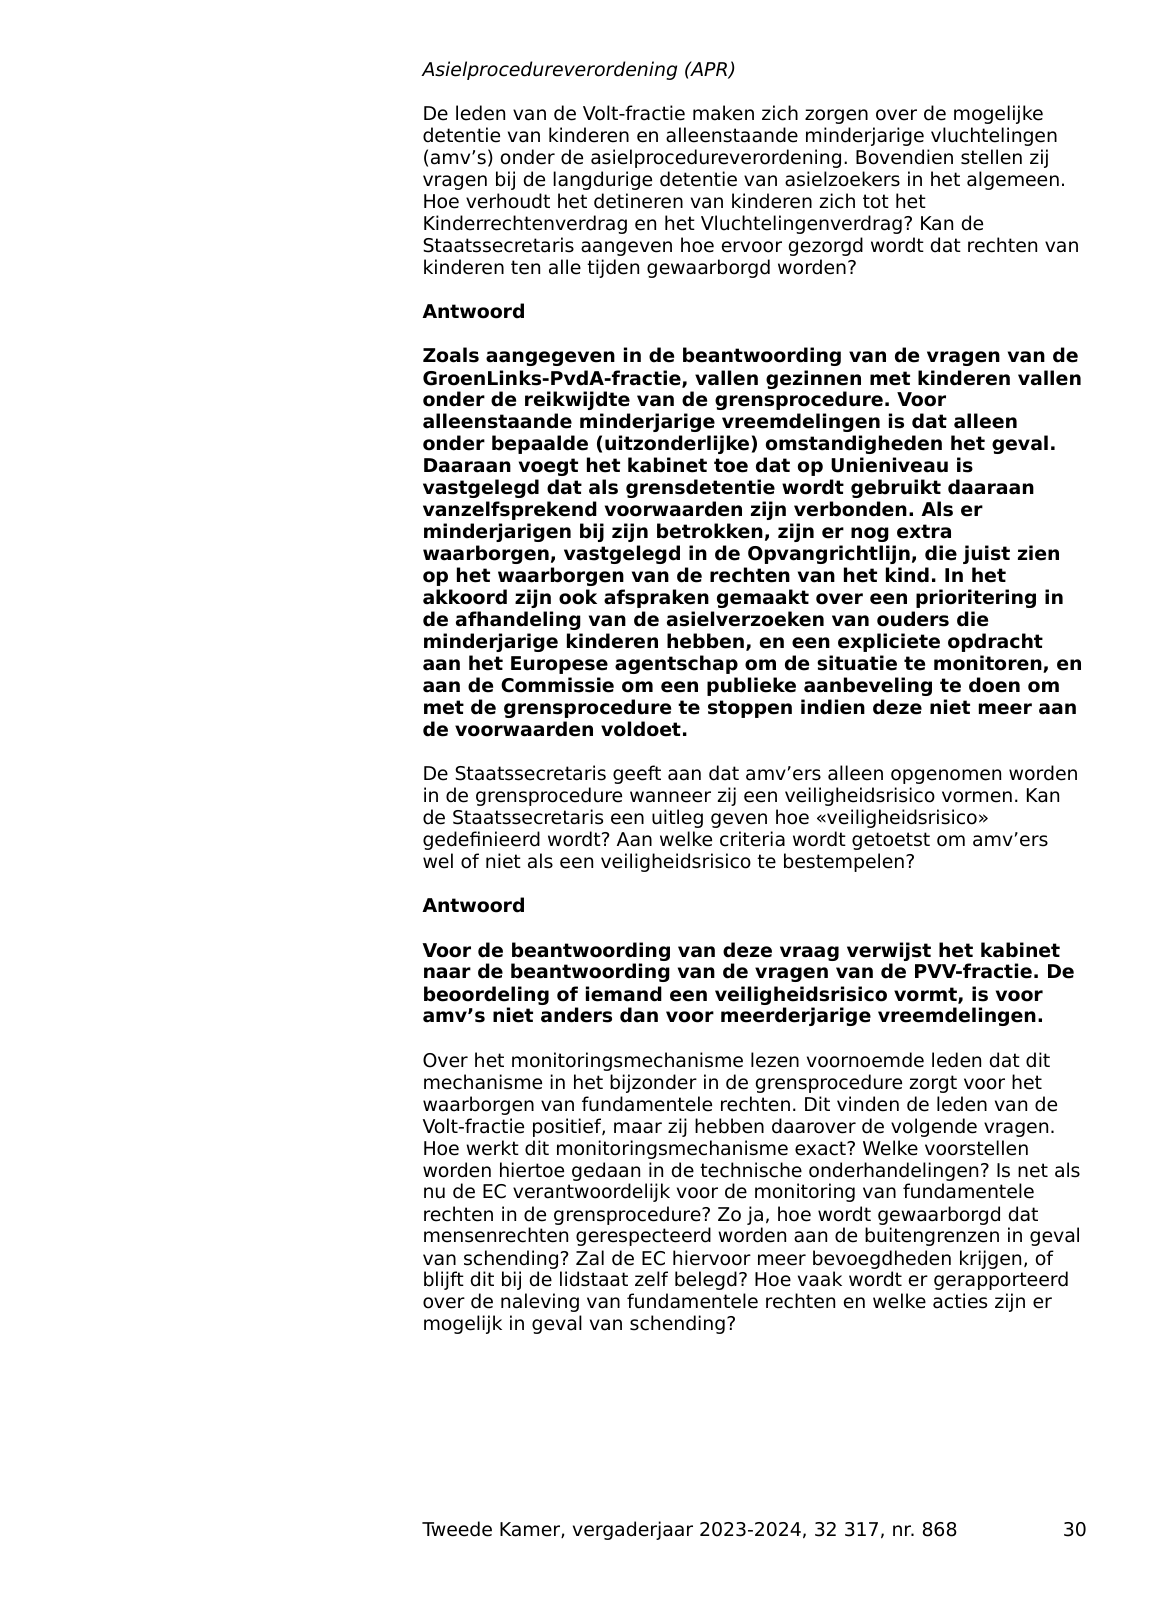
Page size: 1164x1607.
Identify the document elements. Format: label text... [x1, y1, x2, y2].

subtitle Antwoord [422, 301, 1087, 323]
text Zoals aangegeven in de beantwoording van de vragen van de GroenLinks-PvdA-fractie, vallen gezinnen met kinderen vallen onder de reikwijdte van de grensprocedure. Voor alleenstaande minderjarige vreemdelingen is dat alleen onder bepaalde (uitzonderlijke) omstandigheden het geval. [422, 345, 1087, 455]
text De leden van de Volt-fractie maken zich zorgen over de mogelijke detentie van kinderen en alleenstaande minderjarige vluchtelingen (amv’s) onder de asielprocedureverordening. Bovendien stellen zij vragen bij de langdurige detentie van asielzoekers in het algemeen. Hoe verhoudt het detineren van kinderen zich tot het Kinderrechtenverdrag en het Vluchtelingenverdrag? Kan de Staatssecretaris aangeven hoe ervoor gezorgd wordt dat rechten van kinderen ten alle tijden gewaarborgd worden? [422, 103, 1087, 279]
subtitle Antwoord [422, 895, 1087, 917]
text Over het monitoringsmechanisme lezen voornoemde leden dat dit mechanisme in het bijzonder in de grensprocedure zorgt voor het waarborgen van fundamentele rechten. Dit vinden de leden van de Volt-fractie positief, maar zij hebben daarover de volgende vragen. Hoe werkt dit monitoringsmechanisme exact? Welke voorstellen worden hiertoe gedaan in de technische onderhandelingen? Is net als nu de EC verantwoordelijk voor de monitoring van fundamentele rechten in de grensprocedure? Zo ja, hoe wordt gewaarborgd dat mensenrechten gerespecteerd worden aan de buitengrenzen in geval van schending? Zal de EC hiervoor meer bevoegdheden krijgen, of blijft dit bij de lidstaat zelf belegd? Hoe vaak wordt er gerapporteerd over de naleving van fundamentele rechten en welke acties zijn er mogelijk in geval van schending? [422, 1049, 1087, 1335]
text Voor de beantwoording van deze vraag verwijst het kabinet naar de beantwoording van de vragen van de PVV-fractie. De beoordeling of iemand een veiligheidsrisico vormt, is voor amv’s niet anders dan voor meerderjarige vreemdelingen. [422, 939, 1087, 1027]
subtitle Asielprocedureverordening (APR) [422, 59, 1087, 81]
text Daaraan voegt het kabinet toe dat op Unieniveau is vastgelegd dat als grensdetentie wordt gebruikt daaraan vanzelfsprekend voorwaarden zijn verbonden. Als er minderjarigen bij zijn betrokken, zijn er nog extra waarborgen, vastgelegd in de Opvangrichtlijn, die juist zien op het waarborgen van de rechten van het kind. In het akkoord zijn ook afspraken gemaakt over een prioritering in de afhandeling van de asielverzoeken van ouders die minderjarige kinderen hebben, en een expliciete opdracht aan het Europese agentschap om de situatie te monitoren, en aan de Commissie om een publieke aanbeveling te doen om met de grensprocedure te stoppen indien deze niet meer aan de voorwaarden voldoet. [422, 455, 1087, 741]
text De Staatssecretaris geeft aan dat amv’ers alleen opgenomen worden in de grensprocedure wanneer zij een veiligheidsrisico vormen. Kan de Staatssecretaris een uitleg geven hoe «veiligheidsrisico» gedefinieerd wordt? Aan welke criteria wordt getoetst om amv’ers wel of niet als een veiligheidsrisico te bestempelen? [422, 763, 1087, 873]
